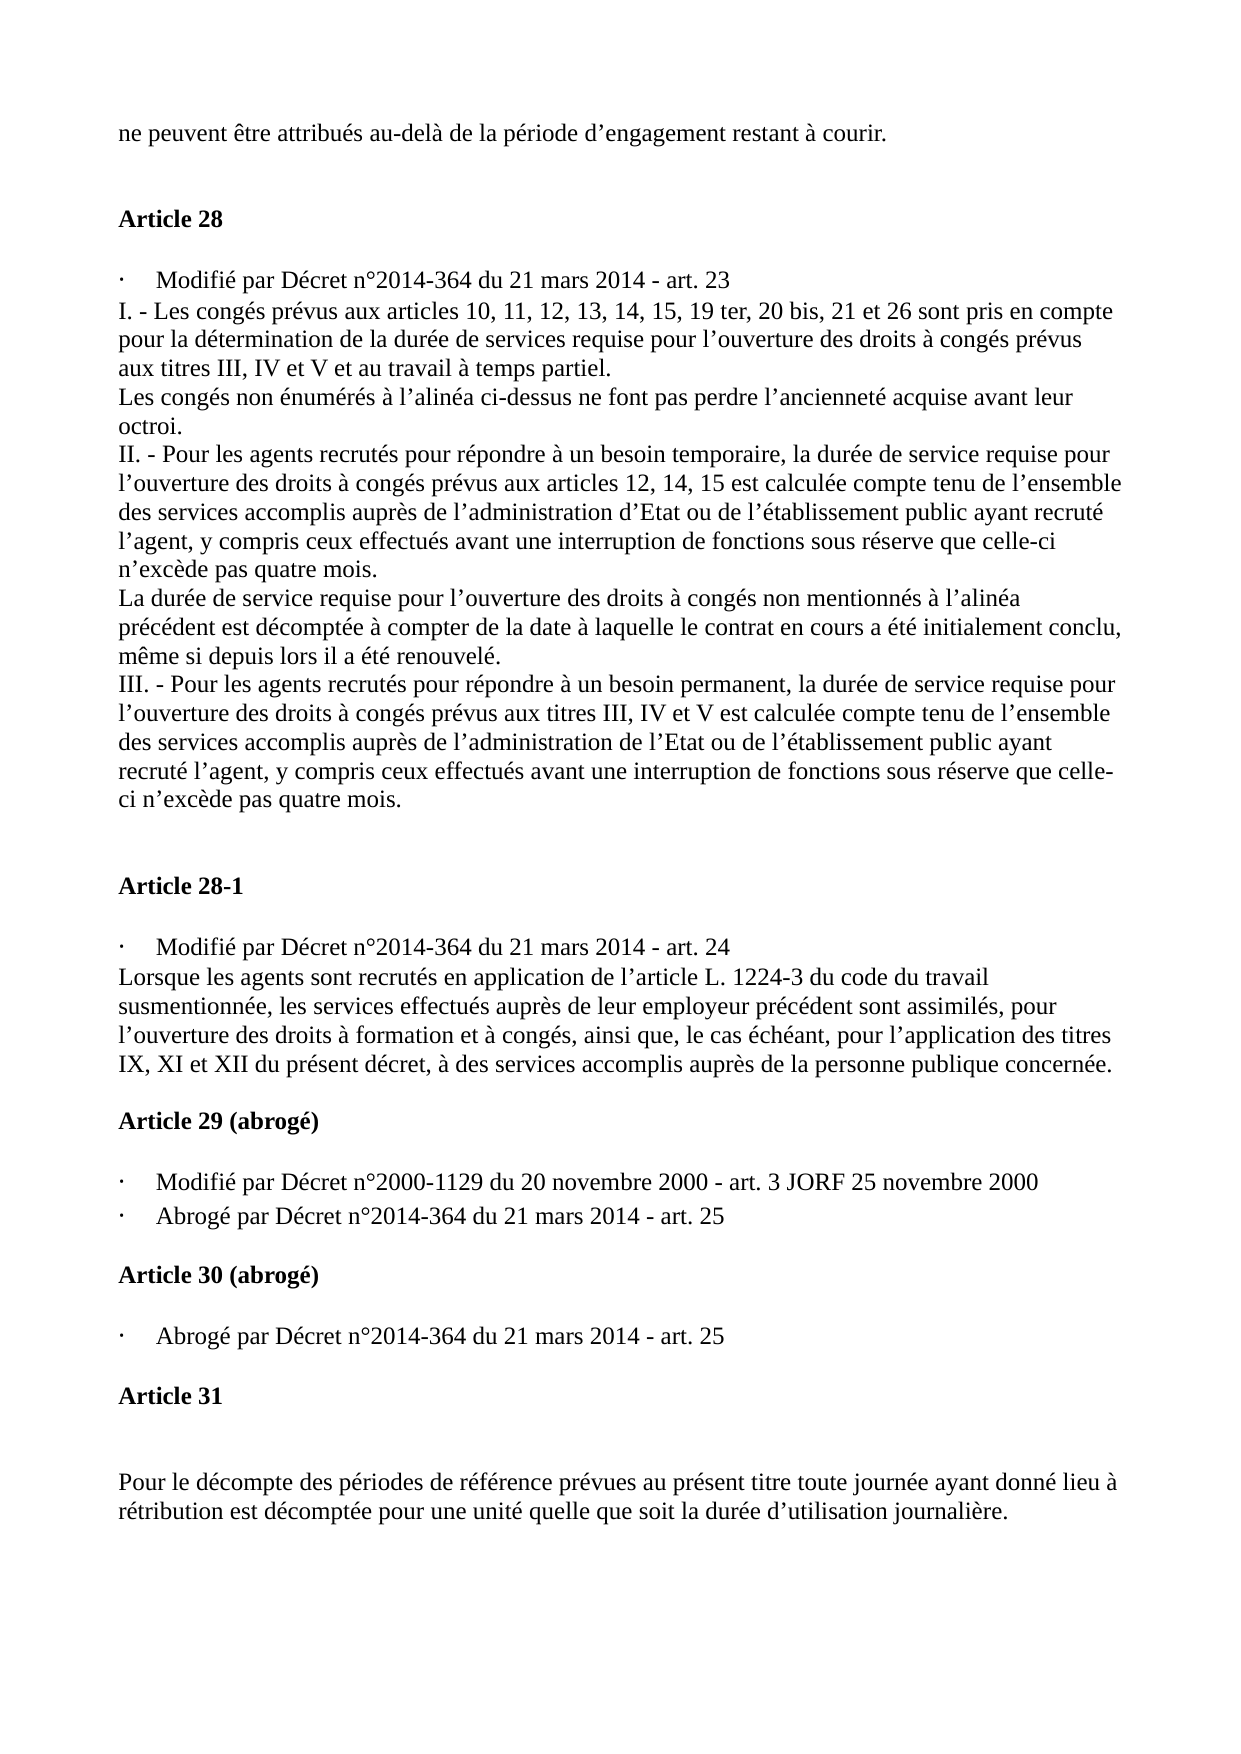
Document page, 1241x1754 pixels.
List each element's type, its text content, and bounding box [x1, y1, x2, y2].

text Pour le décompte des périodes de référence prévues au présent titre toute journée ayant donné lieu à rétribution est décomptée pour une unité quelle que soit la durée d’utilisation journalière. [118, 1467, 1122, 1524]
list Modifié par Décret n°2014-364 du 21 mars 2014 - art. 23 [118, 262, 1122, 296]
text II. - Pour les agents recrutés pour répondre à un besoin temporaire, la durée de service requise pour l’ouverture des droits à congés prévus aux articles 12, 14, 15 est calculée compte tenu de l’ensemble des services accomplis auprès de l’administration d’Etat ou de l’établissement public ayant recruté l’agent, y compris ceux effectués avant une interruption de fonctions sous réserve que celle-ci n’excède pas quatre mois. [118, 439, 1122, 583]
text ne peuvent être attribués au-delà de la période d’engagement restant à courir. [118, 118, 1122, 147]
text III. - Pour les agents recrutés pour répondre à un besoin permanent, la durée de service requise pour l’ouverture des droits à congés prévus aux titres III, IV et V est calculée compte tenu de l’ensemble des services accomplis auprès de l’administration de l’Etat ou de l’établissement public ayant recruté l’agent, y compris ceux effectués avant une interruption de fonctions sous réserve que celle-ci n’excède pas quatre mois. [118, 669, 1122, 813]
text Article 31 [118, 1381, 1122, 1409]
text Les congés non énumérés à l’alinéa ci-dessus ne font pas perdre l’ancienneté acquise avant leur octroi. [118, 382, 1122, 439]
text I. - Les congés prévus aux articles 10, 11, 12, 13, 14, 15, 19 ter, 20 bis, 21 et 26 sont pris en compte pour la détermination de la durée de services requise pour l’ouverture des droits à congés prévus aux titres III, IV et V et au travail à temps partiel. [118, 296, 1122, 382]
list Abrogé par Décret n°2014-364 du 21 mars 2014 - art. 25 [118, 1318, 1122, 1352]
list Modifié par Décret n°2000-1129 du 20 novembre 2000 - art. 3 JORF 25 novembre 2000 [118, 1164, 1122, 1198]
text La durée de service requise pour l’ouverture des droits à congés non mentionnés à l’alinéa précédent est décomptée à compter de la date à laquelle le contrat en cours a été initialement conclu, même si depuis lors il a été renouvelé. [118, 583, 1122, 669]
text Lorsque les agents sont recrutés en application de l’article L. 1224-3 du code du travail susmentionnée, les services effectués auprès de leur employeur précédent sont assimilés, pour l’ouverture des droits à formation et à congés, ainsi que, le cas échéant, pour l’application des titres IX, XI et XII du présent décret, à des services accomplis auprès de la personne publique concernée. [118, 962, 1122, 1077]
list Abrogé par Décret n°2014-364 du 21 mars 2014 - art. 25 [118, 1198, 1122, 1232]
text Article 30 (abrogé) [118, 1261, 1122, 1289]
list Modifié par Décret n°2014-364 du 21 mars 2014 - art. 24 [118, 928, 1122, 962]
text Article 28 [118, 204, 1122, 233]
text Article 28-1 [118, 871, 1122, 899]
text Article 29 (abrogé) [118, 1106, 1122, 1135]
